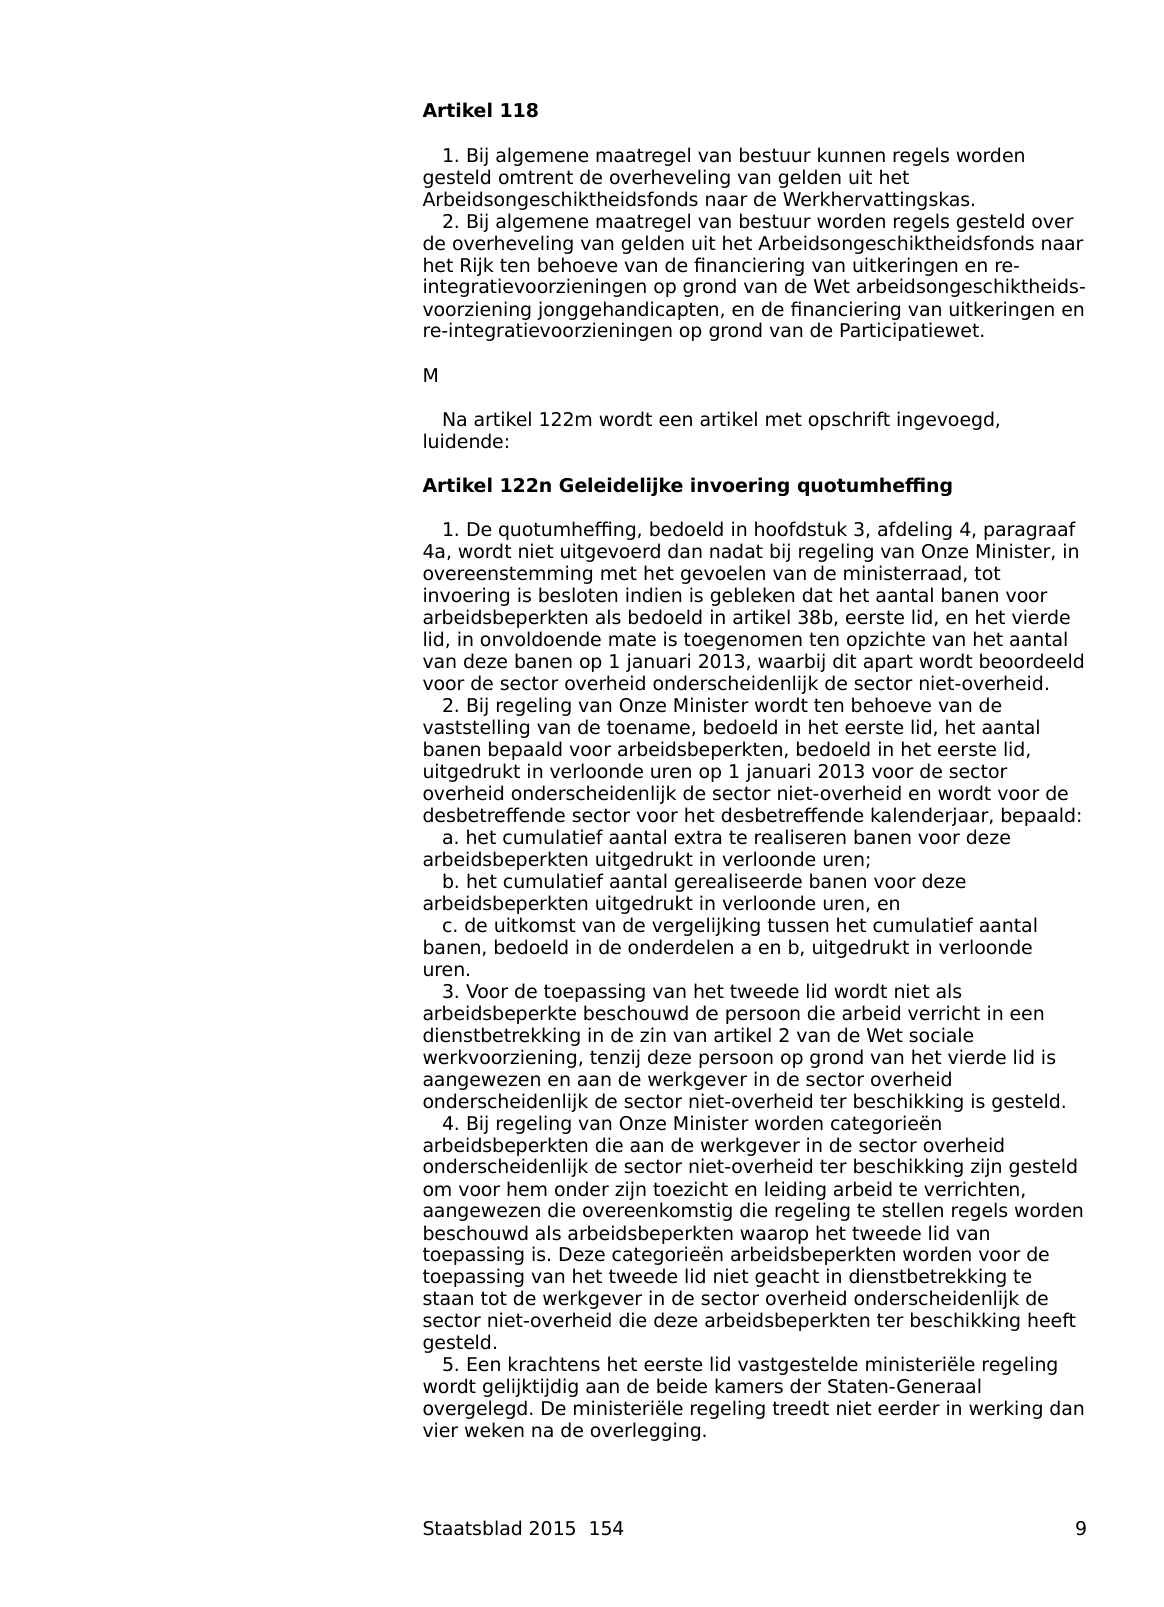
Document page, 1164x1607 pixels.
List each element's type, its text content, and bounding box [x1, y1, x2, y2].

text 4. Bij regeling van Onze Minister worden categorieën arbeidsbeperkten die aan de werkgever in de sector overheid onderscheidenlijk de sector niet-overheid ter beschikking zijn gesteld om voor hem onder zijn toezicht en leiding arbeid te verrichten, aangewezen die overeenkomstig die regeling te stellen regels worden beschouwd als arbeidsbeperkten waarop het tweede lid van toepassing is. Deze categorieën arbeidsbeperkten worden voor de toepassing van het tweede lid niet geacht in dienstbetrekking te staan tot de werkgever in de sector overheid onderscheidenlijk de sector niet-overheid die deze arbeidsbeperkten ter beschikking heeft gesteld. [422, 1112, 1087, 1354]
text 2. Bij regeling van Onze Minister wordt ten behoeve van de vaststelling van de toename, bedoeld in het eerste lid, het aantal banen bepaald voor arbeidsbeperkten, bedoeld in het eerste lid, uitgedrukt in verloonde uren op 1 januari 2013 voor de sector overheid onderscheidenlijk de sector niet-overheid en wordt voor de desbetreffende sector voor het desbetreffende kalenderjaar, bepaald: [422, 695, 1087, 827]
text 1. De quotumheffing, bedoeld in hoofdstuk 3, afdeling 4, paragraaf 4a, wordt niet uitgevoerd dan nadat bij regeling van Onze Minister, in overeenstemming met het gevoelen van de ministerraad, tot invoering is besloten indien is gebleken dat het aantal banen voor arbeidsbeperkten als bedoeld in artikel 38b, eerste lid, en het vierde lid, in onvoldoende mate is toegenomen ten opzichte van het aantal van deze banen op 1 januari 2013, waarbij dit apart wordt beoordeeld voor de sector overheid onderscheidenlijk de sector niet-overheid. [422, 519, 1087, 695]
text 3. Voor de toepassing van het tweede lid wordt niet als arbeidsbeperkte beschouwd de persoon die arbeid verricht in een dienstbetrekking in de zin van artikel 2 van de Wet sociale werkvoorziening, tenzij deze persoon op grond van het vierde lid is aangewezen en aan de werkgever in de sector overheid onderscheidenlijk de sector niet-overheid ter beschikking is gesteld. [422, 981, 1087, 1112]
text 2. Bij algemene maatregel van bestuur worden regels gesteld over de overheveling van gelden uit het Arbeidsongeschiktheidsfonds naar het Rijk ten behoeve van de financiering van uitkeringen en re-integratievoorzieningen op grond van de Wet arbeidsongeschiktheids-voorziening jonggehandicapten, en de financiering van uitkeringen en re-integratievoorzieningen op grond van de Participatiewet. [422, 211, 1087, 342]
subtitle Artikel 122n Geleidelijke invoering quotumheffing [422, 475, 1087, 497]
text 1. Bij algemene maatregel van bestuur kunnen regels worden gesteld omtrent de overheveling van gelden uit het Arbeidsongeschiktheidsfonds naar de Werkhervattingskas. [422, 144, 1087, 211]
text 5. Een krachtens het eerste lid vastgestelde ministeriële regeling wordt gelijktijdig aan de beide kamers der Staten-Generaal overgelegd. De ministeriële regeling treedt niet eerder in werking dan vier weken na de overlegging. [422, 1354, 1087, 1442]
text b. het cumulatief aantal gerealiseerde banen voor deze arbeidsbeperkten uitgedrukt in verloonde uren, en [422, 871, 1087, 915]
subtitle Artikel 118 [422, 100, 1087, 122]
text M [422, 364, 1087, 387]
text c. de uitkomst van de vergelijking tussen het cumulatief aantal banen, bedoeld in de onderdelen a en b, uitgedrukt in verloonde uren. [422, 915, 1087, 981]
text a. het cumulatief aantal extra te realiseren banen voor deze arbeidsbeperkten uitgedrukt in verloonde uren; [422, 827, 1087, 871]
text Na artikel 122m wordt een artikel met opschrift ingevoegd, luidende: [422, 409, 1087, 453]
